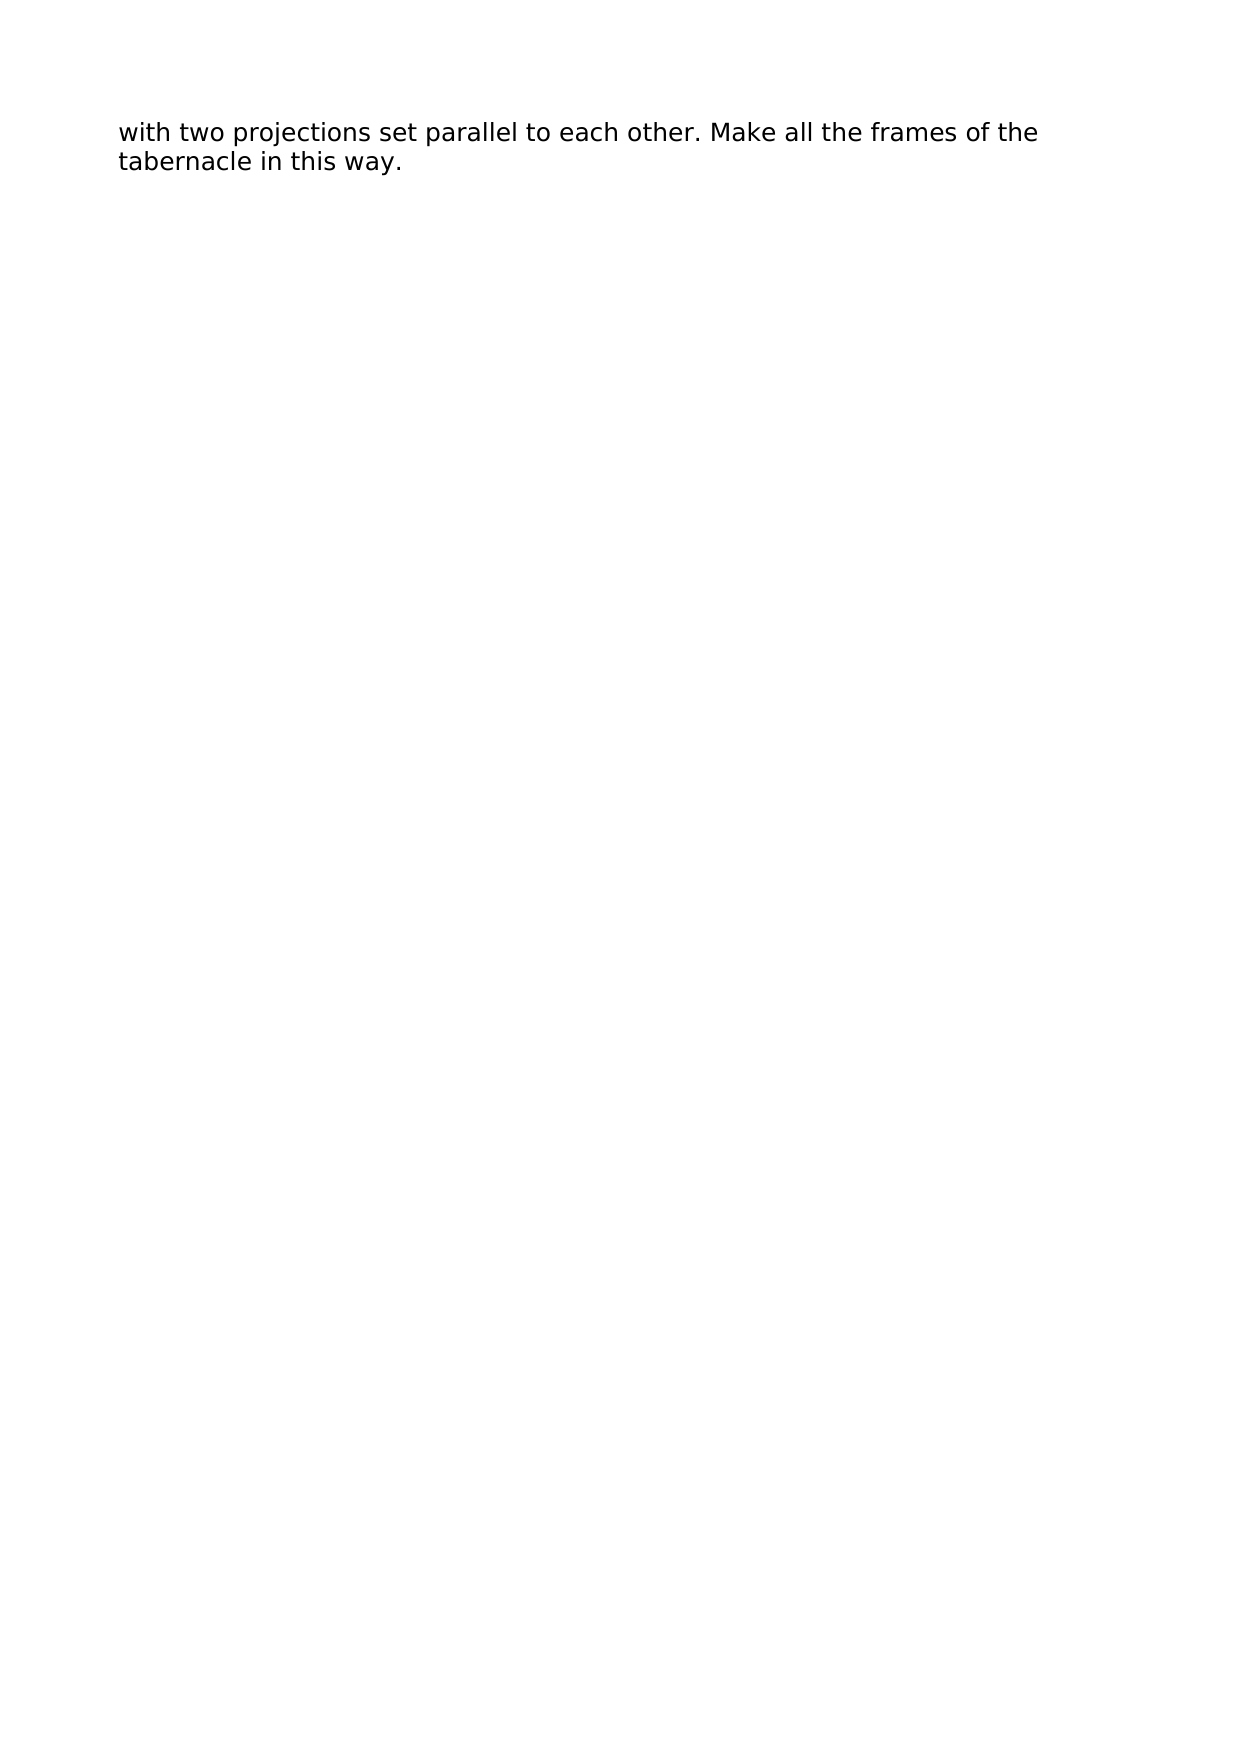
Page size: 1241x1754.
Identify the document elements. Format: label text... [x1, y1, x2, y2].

text with two projections set parallel to each other. Make all the frames of the tabernacle in this way. [118, 118, 1122, 176]
